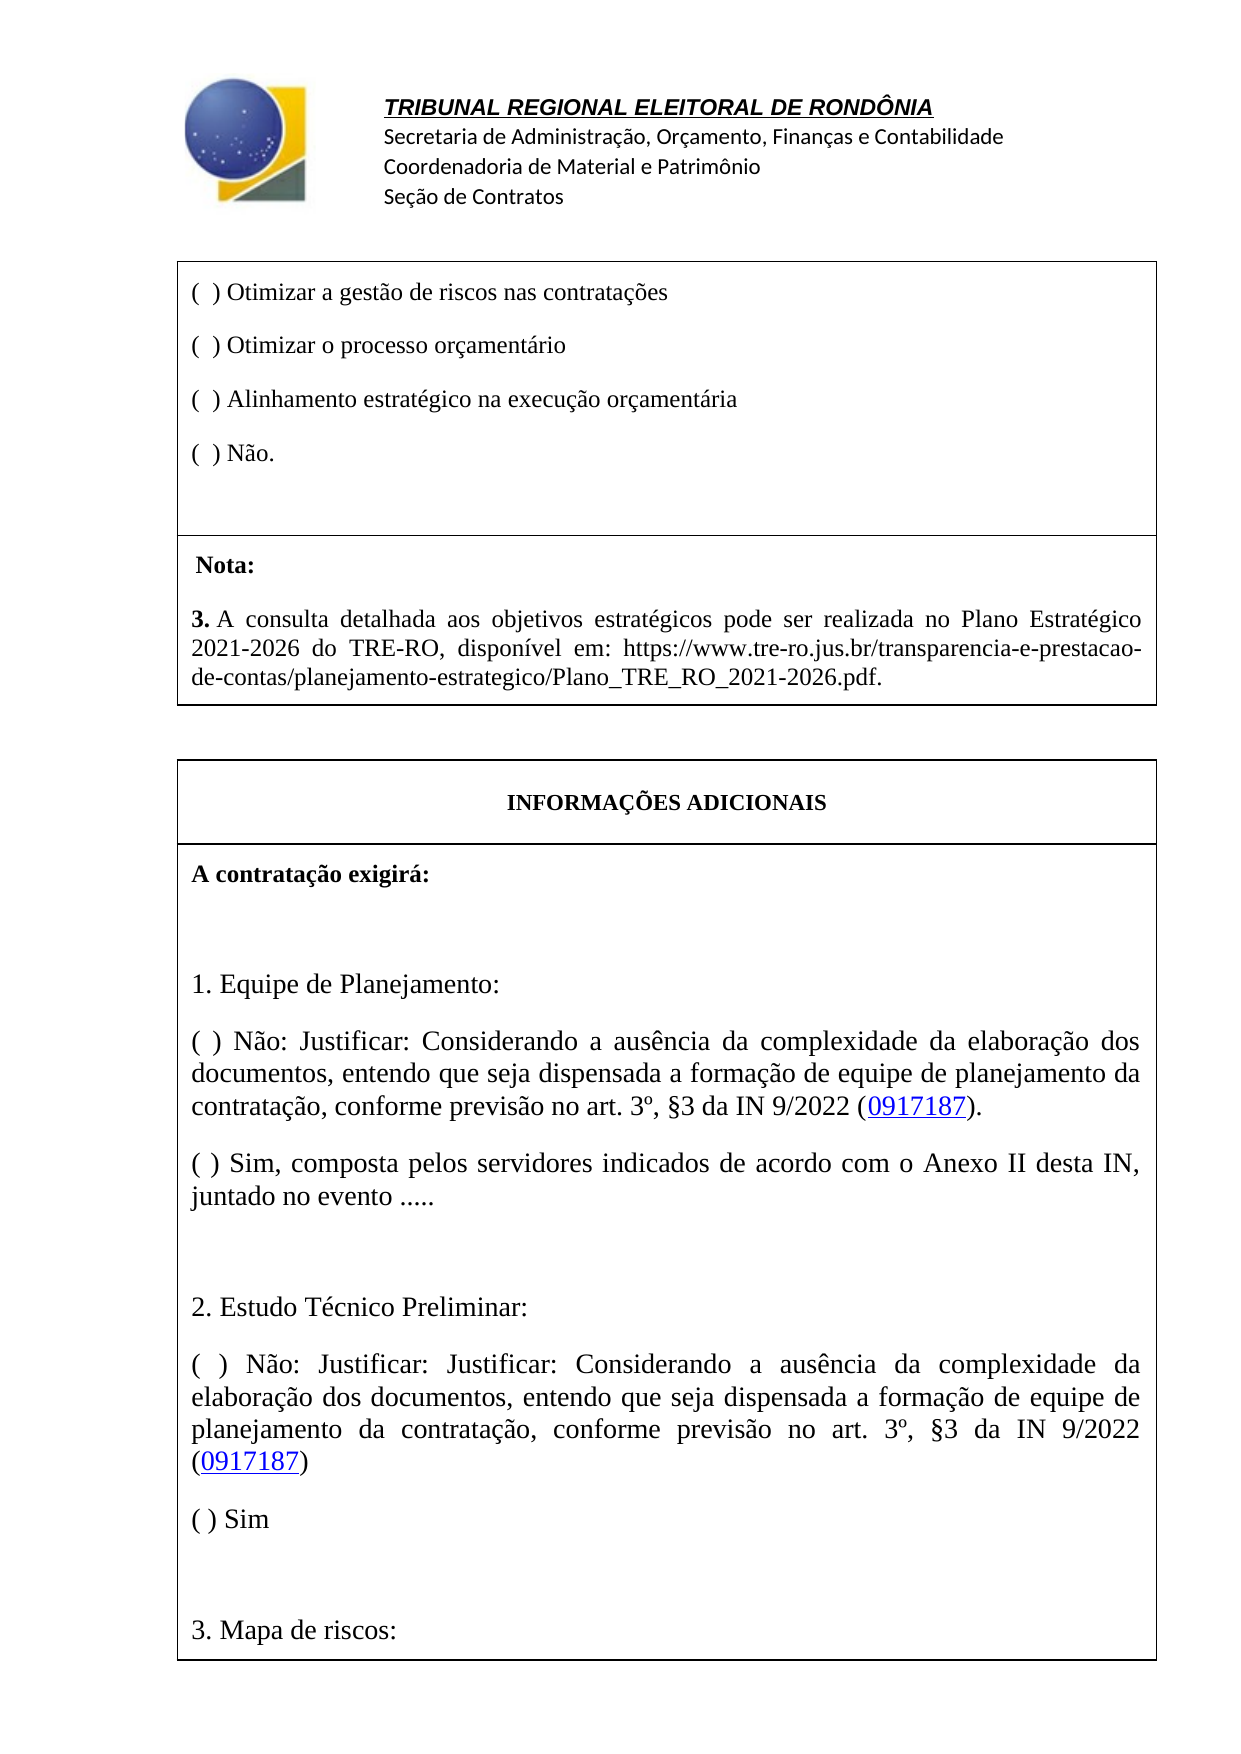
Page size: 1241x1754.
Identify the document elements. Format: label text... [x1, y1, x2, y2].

table_cell ( ) Otimizar a gestão de riscos nas contratações ( ) Otimizar o processo orçamentário ( ) Alinhamento estratégico na execução orçamentária ( ) Não. [178, 262, 1156, 534]
table_cell A contratação exigirá: 1. Equipe de Planejamento: ( ) Não: Justificar: Considerando a ausência da complexidade da elaboração dos documentos, entendo que seja dispensada a formação de equipe de planejamento da contratação, conforme previsão no art. 3º, §3 da IN 9/2022 (0917187). ( ) Sim, composta pelos servidores indicados de acordo com o Anexo II desta IN, juntado no evento ..... 2. Estudo Técnico Preliminar: ( ) Não: Justificar: Justificar: Considerando a ausência da complexidade da elaboração dos documentos, entendo que seja dispensada a formação de equipe de planejamento da contratação, conforme previsão no art. 3º, §3 da IN 9/2022 (0917187) ( ) Sim 3. Mapa de riscos: [178, 845, 1156, 1659]
table_cell Nota: 3. A consulta detalhada aos objetivos estratégicos pode ser realizada no Plano Estratégico 2021-2026 do TRE-RO, disponível em: https://www.tre-ro.jus.br/transparencia-e-prestacao-de-contas/planejamento-estrategico/Plano_TRE_RO_2021-2026.pdf. [178, 536, 1156, 704]
table_header INFORMAÇÕES ADICIONAIS [178, 761, 1156, 843]
